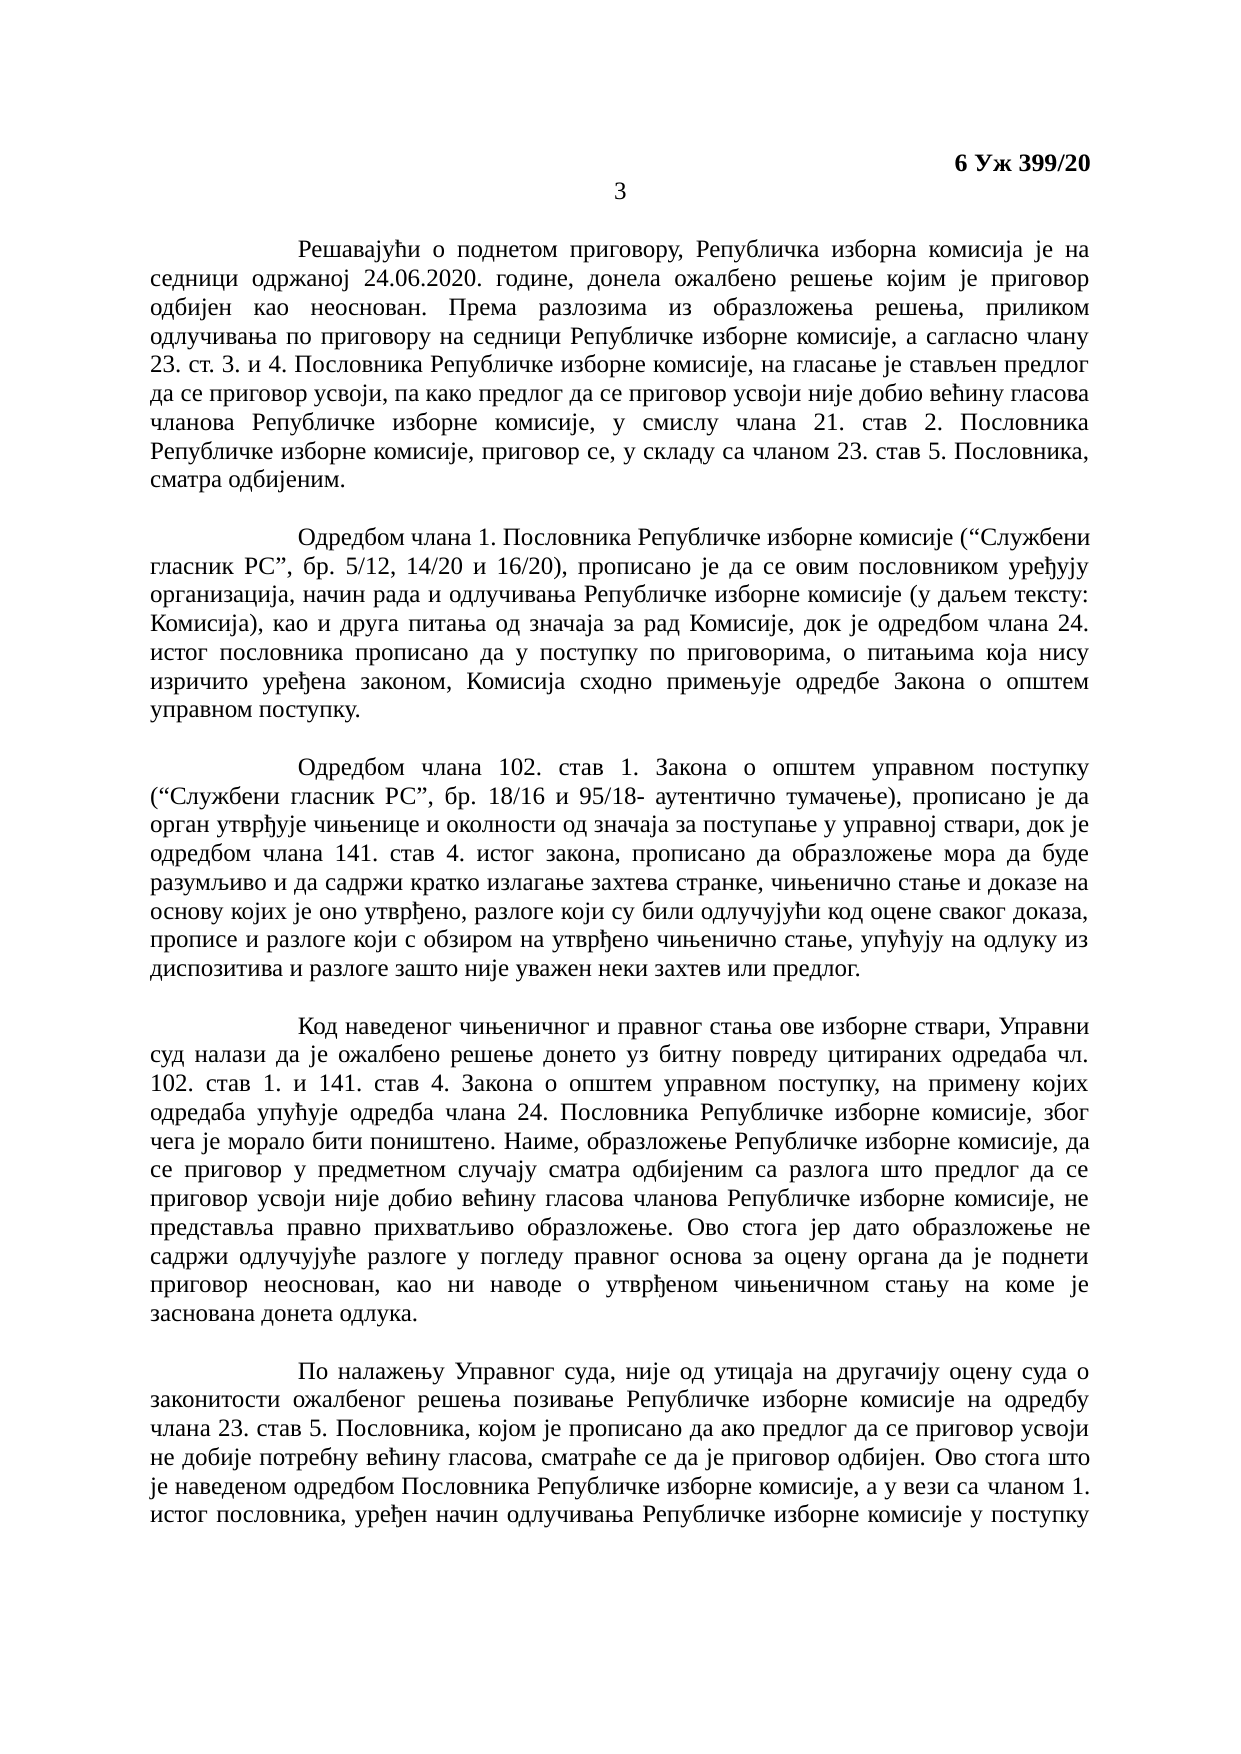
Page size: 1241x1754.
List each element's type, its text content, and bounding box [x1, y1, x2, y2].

text Одредбом члана 102. став 1. Закона о општем управном поступку (“Службени гласник РС”, бр. 18/16 и 95/18- аутентично тумачење), прописано је да орган утврђује чињенице и околности од значаја за поступање у управној ствари, док је одредбом члана 141. став 4. истог закона, прописано да образложење мора да буде разумљиво и да садржи кратко излагање захтева странке, чињенично стање и доказе на основу којих је оно утврђено, разлоге који су били одлучујући код оцене сваког доказа, прописе и разлоге који с обзиром на утврђено чињенично стање, упућују на одлуку из диспозитива и разлоге зашто није уважен неки захтев или предлог. [150, 752, 1090, 982]
text По налажењу Управног суда, није од утицаја на другачију оцену суда о законитости ожалбеног решења позивање Републичке изборне комисије на одредбу члана 23. став 5. Пословника, којом је прописано да ако предлог да се приговор усвоји не добије потребну већину гласова, сматраће се да је приговор одбијен. Ово стога што је наведеном одредбом Пословника Републичке изборне комисије, а у вези са чланом 1. истог пословника, уређен начин одлучивања Републичке изборне комисије у поступку [150, 1356, 1090, 1528]
text Одредбом члана 1. Пословника Републичке изборне комисије (“Службени гласник РС”, бр. 5/12, 14/20 и 16/20), прописано је да се овим пословником уређују организација, начин рада и одлучивања Републичке изборне комисије (у даљем тексту: Комисија), као и друга питања од значаја за рад Комисије, док је одредбом члана 24. истог пословника прописано да у поступку по приговорима, о питањима која нису изричито уређена законом, Комисија сходно примењује одредбе Закона о општем управном поступку. [150, 522, 1090, 723]
text Решавајући о поднетом приговору, Републичка изборна комисија је на седници одржаној 24.06.2020. године, донела ожалбено решење којим је приговор одбијен као неоснован. Према разлозима из образложења решења, приликом одлучивања по приговору на седници Републичке изборне комисије, а сагласно члану 23. ст. 3. и 4. Пословника Републичке изборне комисије, на гласање је стављен предлог да се приговор усвоји, па како предлог да се приговор усвоји није добио већину гласова чланова Републичке изборне комисије, у смислу члана 21. став 2. Пословника Републичке изборне комисије, приговор се, у складу са чланом 23. став 5. Пословника, сматра одбијеним. [150, 234, 1090, 493]
text Код наведеног чињеничног и правног стања ове изборне ствари, Управни суд налази да је ожалбено решење донето уз битну повреду цитираних одредаба чл. 102. став 1. и 141. став 4. Закона о општем управном поступку, на примену којих одредаба упућује одредба члана 24. Пословника Републичке изборне комисије, због чега је морало бити поништено. Наиме, образложење Републичке изборне комисије, да се приговор у предметном случају сматра одбијеним са разлога што предлог да се приговор усвоји није добио већину гласова чланова Републичке изборне комисије, не представља правно прихватљиво образложење. Ово стога јер дато образложење не садржи одлучујуће разлоге у погледу правног основа за оцену органа да је поднети приговор неоснован, као ни наводе о утврђеном чињеничном стању на коме је заснована донета одлука. [150, 1011, 1090, 1327]
